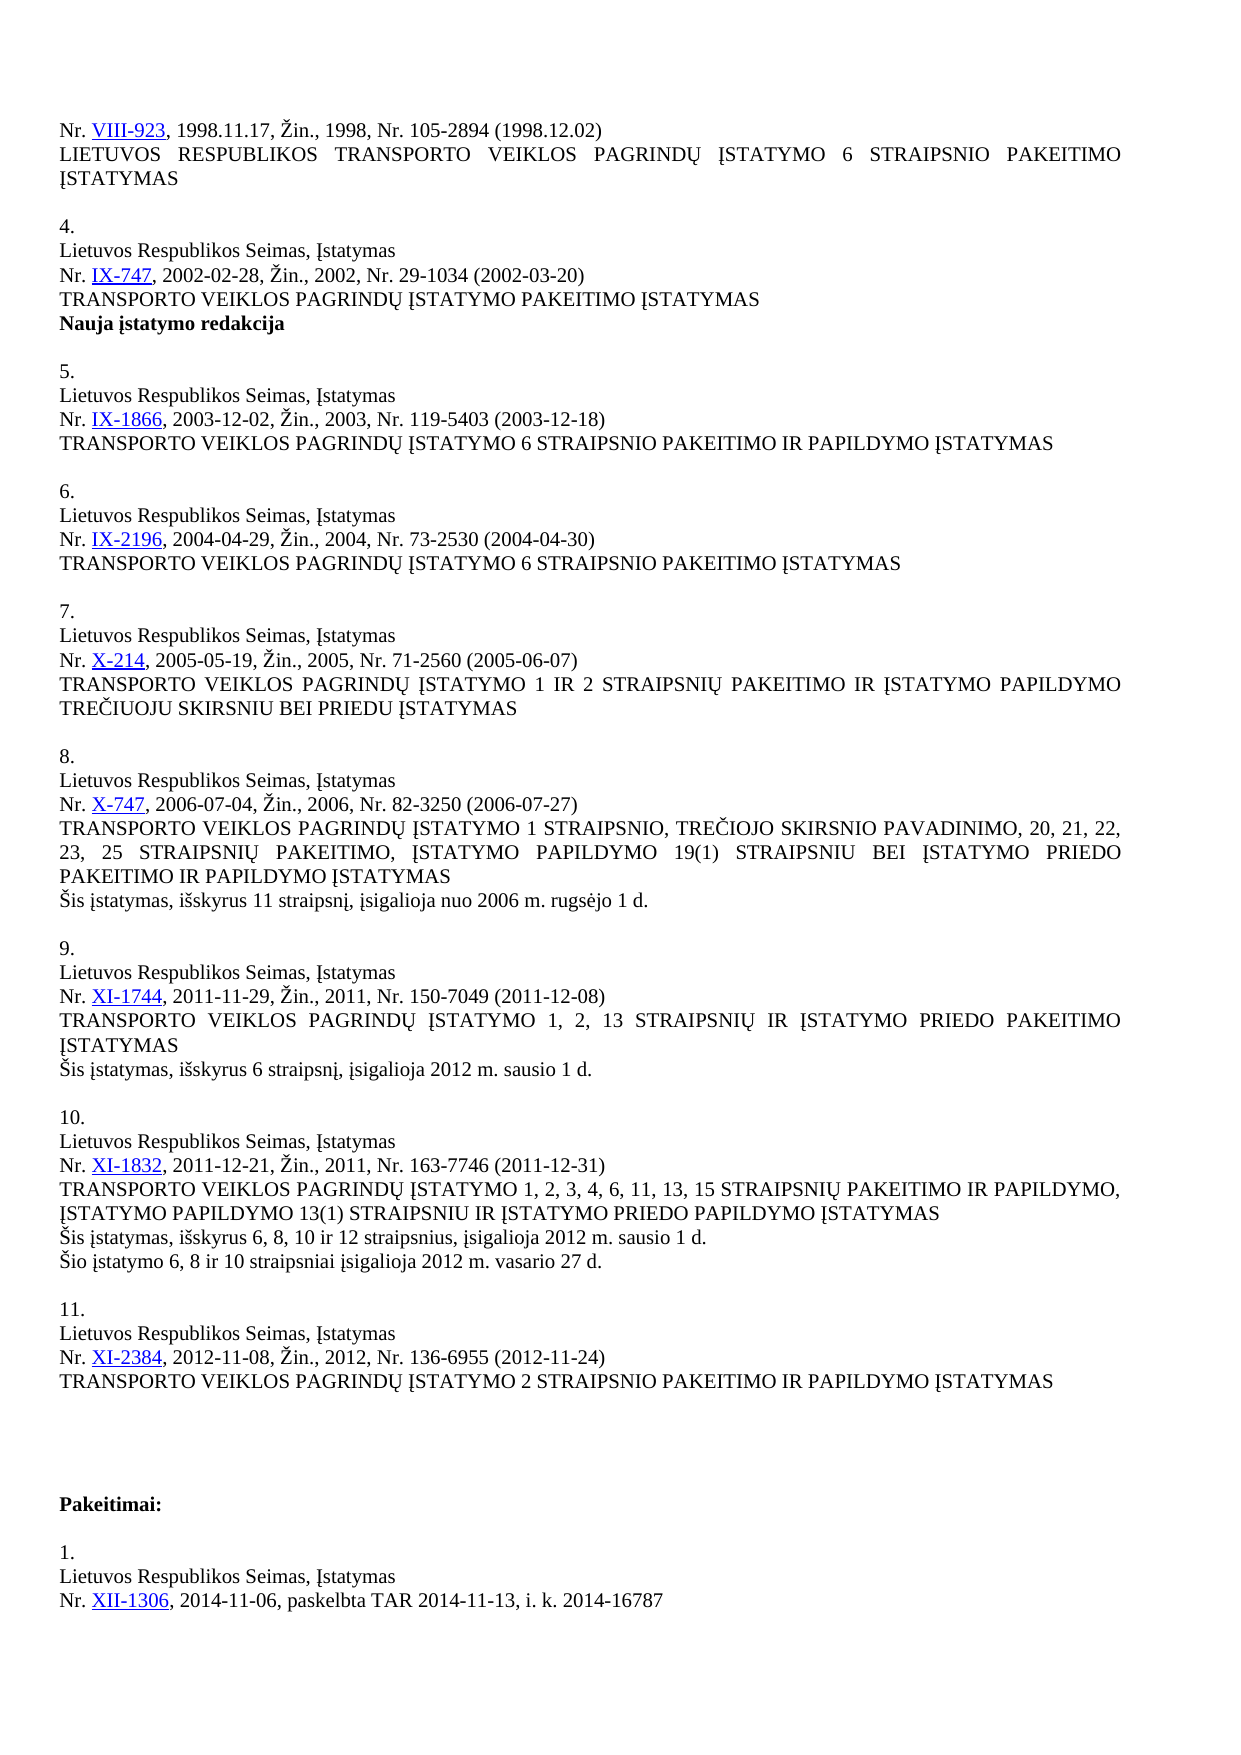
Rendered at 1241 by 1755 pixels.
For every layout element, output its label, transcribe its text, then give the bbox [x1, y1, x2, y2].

text TRANSPORTO VEIKLOS PAGRINDŲ ĮSTATYMO 6 STRAIPSNIO PAKEITIMO ĮSTATYMAS [59, 551, 1122, 575]
text 11. [59, 1297, 1122, 1321]
text 9. [59, 936, 1122, 960]
text 5. [59, 359, 1122, 383]
text Pakeitimai: [59, 1492, 1122, 1516]
text Lietuvos Respublikos Seimas, Įstatymas [59, 960, 1122, 984]
text Lietuvos Respublikos Seimas, Įstatymas [59, 623, 1122, 647]
text Šis įstatymas, išskyrus 11 straipsnį, įsigalioja nuo 2006 m. rugsėjo 1 d. [59, 888, 1122, 912]
text LIETUVOS RESPUBLIKOS TRANSPORTO VEIKLOS PAGRINDŲ ĮSTATYMO 6 STRAIPSNIO PAKEITIMO ĮSTATYMAS [59, 142, 1122, 190]
text Šis įstatymas, išskyrus 6, 8, 10 ir 12 straipsnius, įsigalioja 2012 m. sausio 1 d. [59, 1225, 1122, 1249]
text TRANSPORTO VEIKLOS PAGRINDŲ ĮSTATYMO 2 STRAIPSNIO PAKEITIMO IR PAPILDYMO ĮSTATYMAS [59, 1369, 1122, 1393]
text Nr. XI-2384, 2012-11-08, Žin., 2012, Nr. 136-6955 (2012-11-24) [59, 1345, 1122, 1369]
text Lietuvos Respublikos Seimas, Įstatymas [59, 1564, 1122, 1588]
text TRANSPORTO VEIKLOS PAGRINDŲ ĮSTATYMO PAKEITIMO ĮSTATYMAS [59, 287, 1122, 311]
text Nr. IX-2196, 2004-04-29, Žin., 2004, Nr. 73-2530 (2004-04-30) [59, 527, 1122, 551]
text 4. [59, 214, 1122, 238]
text Nr. VIII-923, 1998.11.17, Žin., 1998, Nr. 105-2894 (1998.12.02) [59, 118, 1122, 142]
text Lietuvos Respublikos Seimas, Įstatymas [59, 383, 1122, 407]
text TRANSPORTO VEIKLOS PAGRINDŲ ĮSTATYMO 1, 2, 3, 4, 6, 11, 13, 15 STRAIPSNIŲ PAKEITIMO IR PAPILDYMO, ĮSTATYMO PAPILDYMO 13(1) STRAIPSNIU IR ĮSTATYMO PRIEDO PAPILDYMO ĮSTATYMAS [59, 1177, 1122, 1225]
text Nauja įstatymo redakcija [59, 311, 1122, 335]
text Nr. X-214, 2005-05-19, Žin., 2005, Nr. 71-2560 (2005-06-07) [59, 647, 1122, 672]
text Nr. XI-1744, 2011-11-29, Žin., 2011, Nr. 150-7049 (2011-12-08) [59, 984, 1122, 1008]
text TRANSPORTO VEIKLOS PAGRINDŲ ĮSTATYMO 1 STRAIPSNIO, TREČIOJO SKIRSNIO PAVADINIMO, 20, 21, 22, 23, 25 STRAIPSNIŲ PAKEITIMO, ĮSTATYMO PAPILDYMO 19(1) STRAIPSNIU BEI ĮSTATYMO PRIEDO PAKEITIMO IR PAPILDYMO ĮSTATYMAS [59, 816, 1122, 888]
text Lietuvos Respublikos Seimas, Įstatymas [59, 768, 1122, 792]
text Lietuvos Respublikos Seimas, Įstatymas [59, 503, 1122, 527]
text Lietuvos Respublikos Seimas, Įstatymas [59, 1321, 1122, 1345]
text Šio įstatymo 6, 8 ir 10 straipsniai įsigalioja 2012 m. vasario 27 d. [59, 1249, 1122, 1273]
text TRANSPORTO VEIKLOS PAGRINDŲ ĮSTATYMO 6 STRAIPSNIO PAKEITIMO IR PAPILDYMO ĮSTATYMAS [59, 431, 1122, 455]
text Nr. XI-1832, 2011-12-21, Žin., 2011, Nr. 163-7746 (2011-12-31) [59, 1153, 1122, 1177]
text 6. [59, 479, 1122, 503]
text Nr. IX-747, 2002-02-28, Žin., 2002, Nr. 29-1034 (2002-03-20) [59, 262, 1122, 287]
text Lietuvos Respublikos Seimas, Įstatymas [59, 238, 1122, 262]
text Nr. XII-1306, 2014-11-06, paskelbta TAR 2014-11-13, i. k. 2014-16787 [59, 1588, 1122, 1612]
text Nr. IX-1866, 2003-12-02, Žin., 2003, Nr. 119-5403 (2003-12-18) [59, 407, 1122, 431]
text 8. [59, 744, 1122, 768]
text Nr. X-747, 2006-07-04, Žin., 2006, Nr. 82-3250 (2006-07-27) [59, 792, 1122, 816]
text Šis įstatymas, išskyrus 6 straipsnį, įsigalioja 2012 m. sausio 1 d. [59, 1057, 1122, 1081]
text TRANSPORTO VEIKLOS PAGRINDŲ ĮSTATYMO 1, 2, 13 STRAIPSNIŲ IR ĮSTATYMO PRIEDO PAKEITIMO ĮSTATYMAS [59, 1008, 1122, 1057]
text 10. [59, 1105, 1122, 1129]
text 1. [59, 1540, 1122, 1564]
text 7. [59, 599, 1122, 623]
text Lietuvos Respublikos Seimas, Įstatymas [59, 1129, 1122, 1153]
text TRANSPORTO VEIKLOS PAGRINDŲ ĮSTATYMO 1 IR 2 STRAIPSNIŲ PAKEITIMO IR ĮSTATYMO PAPILDYMO TREČIUOJU SKIRSNIU BEI PRIEDU ĮSTATYMAS [59, 672, 1122, 720]
